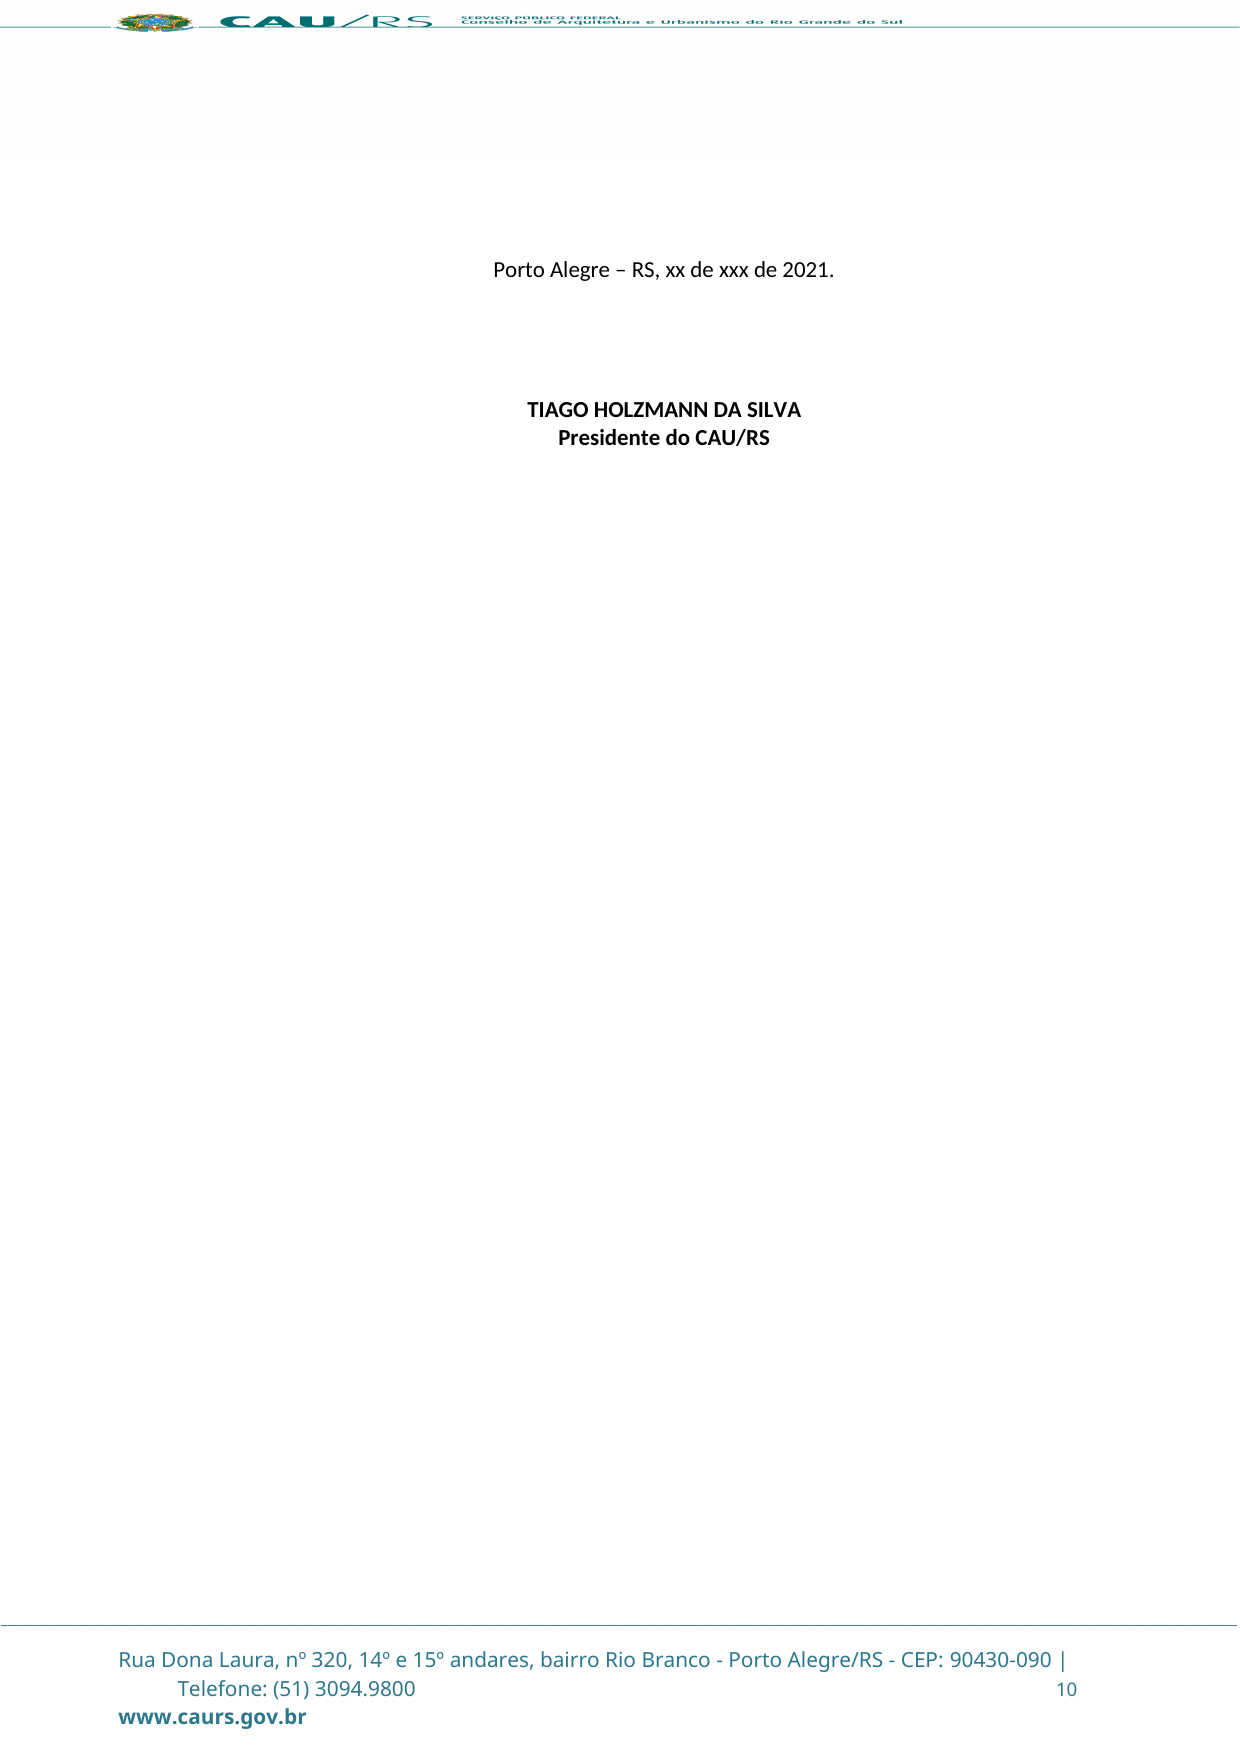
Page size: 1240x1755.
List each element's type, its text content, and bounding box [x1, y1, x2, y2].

text Presidente do CAU/RS [177, 423, 1151, 451]
text Porto Alegre – RS, xx de xxx de 2021. [177, 255, 1151, 283]
text TIAGO HOLZMANN DA SILVA [177, 395, 1151, 423]
